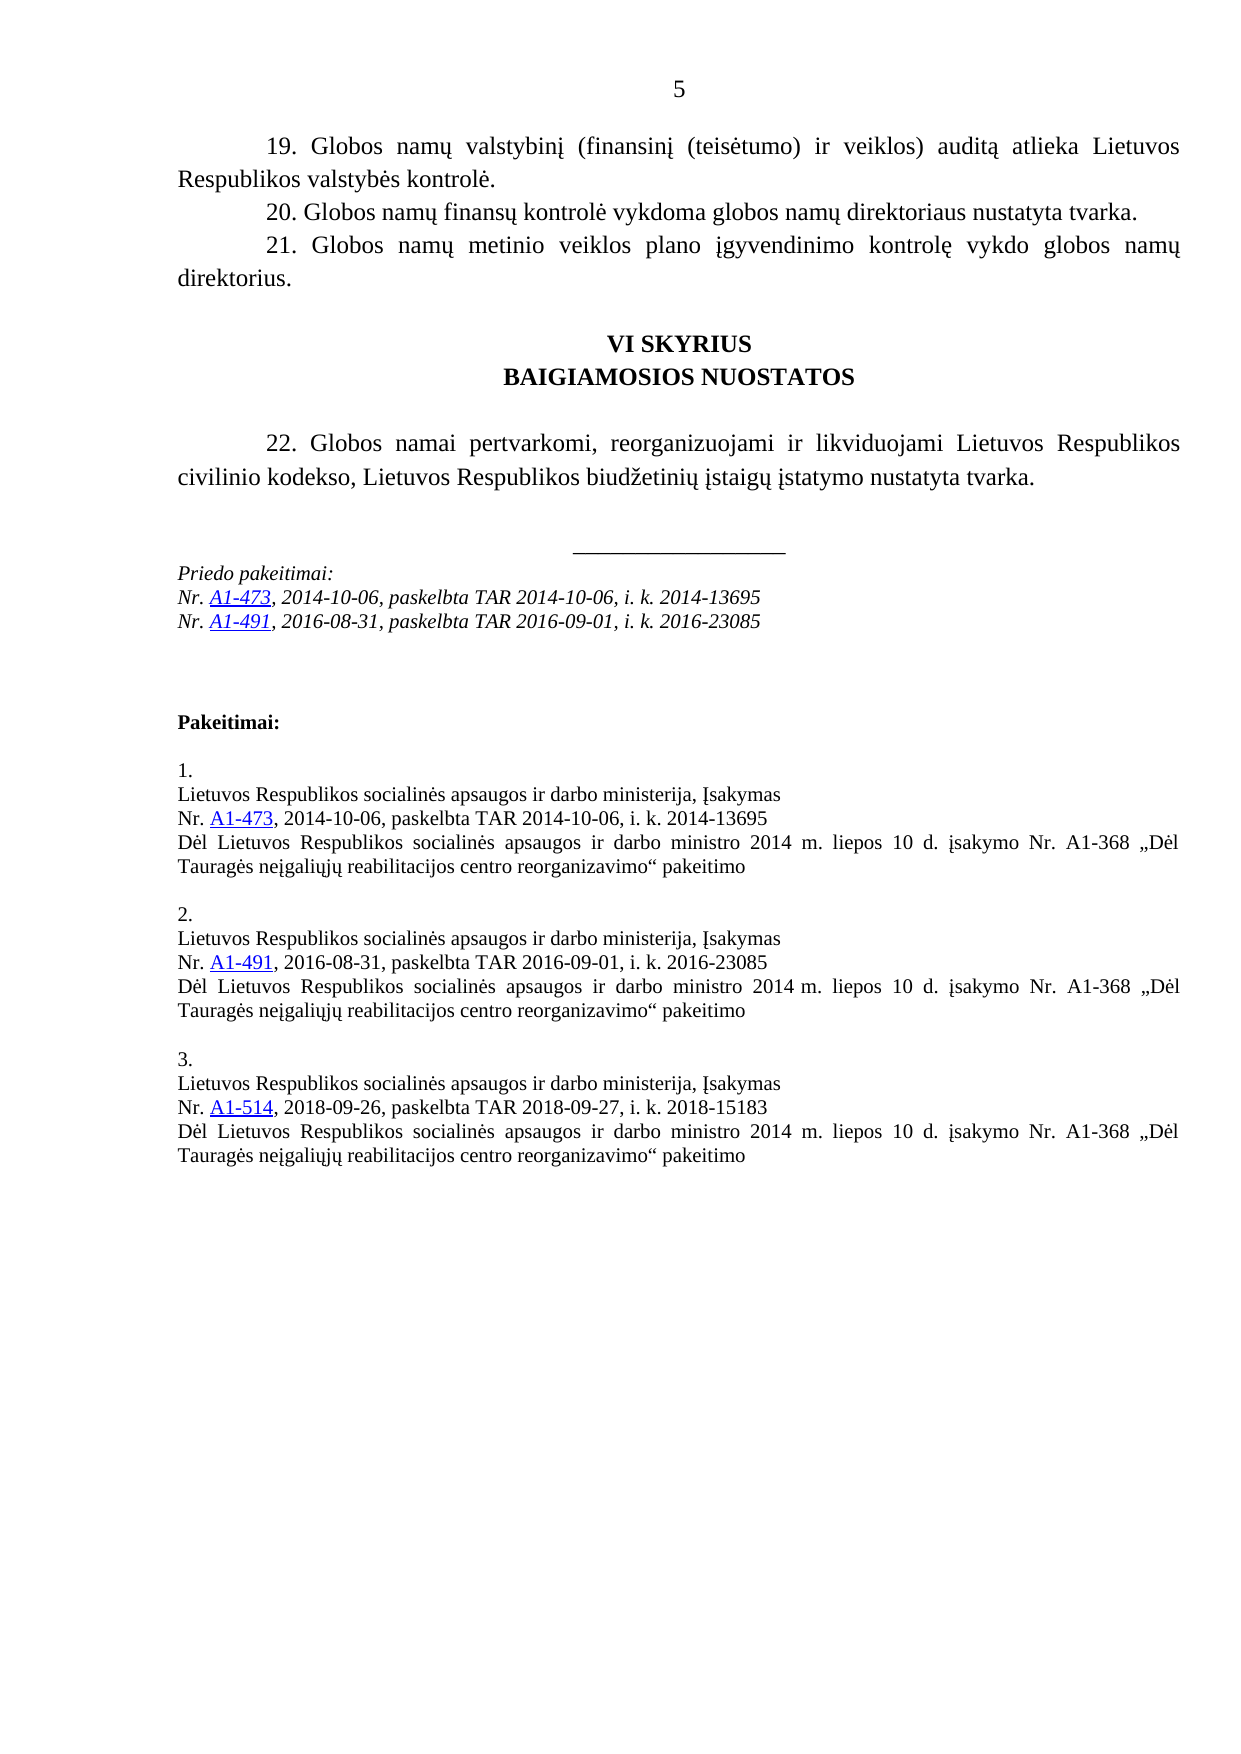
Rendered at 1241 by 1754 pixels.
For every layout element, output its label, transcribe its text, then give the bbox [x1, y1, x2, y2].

text 20. Globos namų finansų kontrolė vykdoma globos namų direktoriaus nustatyta tvarka. [177, 197, 1181, 226]
text Lietuvos Respublikos socialinės apsaugos ir darbo ministerija, Įsakymas [177, 1071, 1181, 1095]
text Nr. A1-514, 2018-09-26, paskelbta TAR 2018-09-27, i. k. 2018-15183 [177, 1095, 1181, 1119]
text 3. [177, 1047, 1181, 1071]
text 22. Globos namai pertvarkomi, reorganizuojami ir likviduojami Lietuvos Respublikos civilinio kodekso, Lietuvos Respublikos biudžetinių įstaigų įstatymo nustatyta tvarka. [177, 428, 1181, 490]
text VI SKYRIUS [177, 329, 1181, 358]
text _________________ [177, 528, 1181, 556]
text Nr. A1-473, 2014-10-06, paskelbta TAR 2014-10-06, i. k. 2014-13695 [177, 585, 1181, 609]
text Dėl Lietuvos Respublikos socialinės apsaugos ir darbo ministro 2014 m. liepos 10 d. įsakymo Nr. A1-368 „Dėl Tauragės neįgaliųjų reabilitacijos centro reorganizavimo“ pakeitimo [177, 974, 1181, 1022]
text Priedo pakeitimai: [177, 561, 1181, 585]
text 19. Globos namų valstybinį (finansinį (teisėtumo) ir veiklos) auditą atlieka Lietuvos Respublikos valstybės kontrolė. [177, 131, 1181, 193]
text Dėl Lietuvos Respublikos socialinės apsaugos ir darbo ministro 2014 m. liepos 10 d. įsakymo Nr. A1-368 „Dėl Tauragės neįgaliųjų reabilitacijos centro reorganizavimo“ pakeitimo [177, 1119, 1181, 1167]
text Nr. A1-491, 2016-08-31, paskelbta TAR 2016-09-01, i. k. 2016-23085 [177, 950, 1181, 974]
text BAIGIAMOSIOS NUOSTATOS [177, 362, 1181, 391]
text 21. Globos namų metinio veiklos plano įgyvendinimo kontrolę vykdo globos namų direktorius. [177, 230, 1181, 292]
text Pakeitimai: [177, 710, 1181, 734]
text 2. [177, 902, 1181, 926]
text Nr. A1-473, 2014-10-06, paskelbta TAR 2014-10-06, i. k. 2014-13695 [177, 806, 1181, 830]
text Nr. A1-491, 2016-08-31, paskelbta TAR 2016-09-01, i. k. 2016-23085 [177, 609, 1181, 633]
text Lietuvos Respublikos socialinės apsaugos ir darbo ministerija, Įsakymas [177, 926, 1181, 950]
text 1. [177, 758, 1181, 782]
text Lietuvos Respublikos socialinės apsaugos ir darbo ministerija, Įsakymas [177, 782, 1181, 806]
text Dėl Lietuvos Respublikos socialinės apsaugos ir darbo ministro 2014 m. liepos 10 d. įsakymo Nr. A1-368 „Dėl Tauragės neįgaliųjų reabilitacijos centro reorganizavimo“ pakeitimo [177, 830, 1181, 878]
